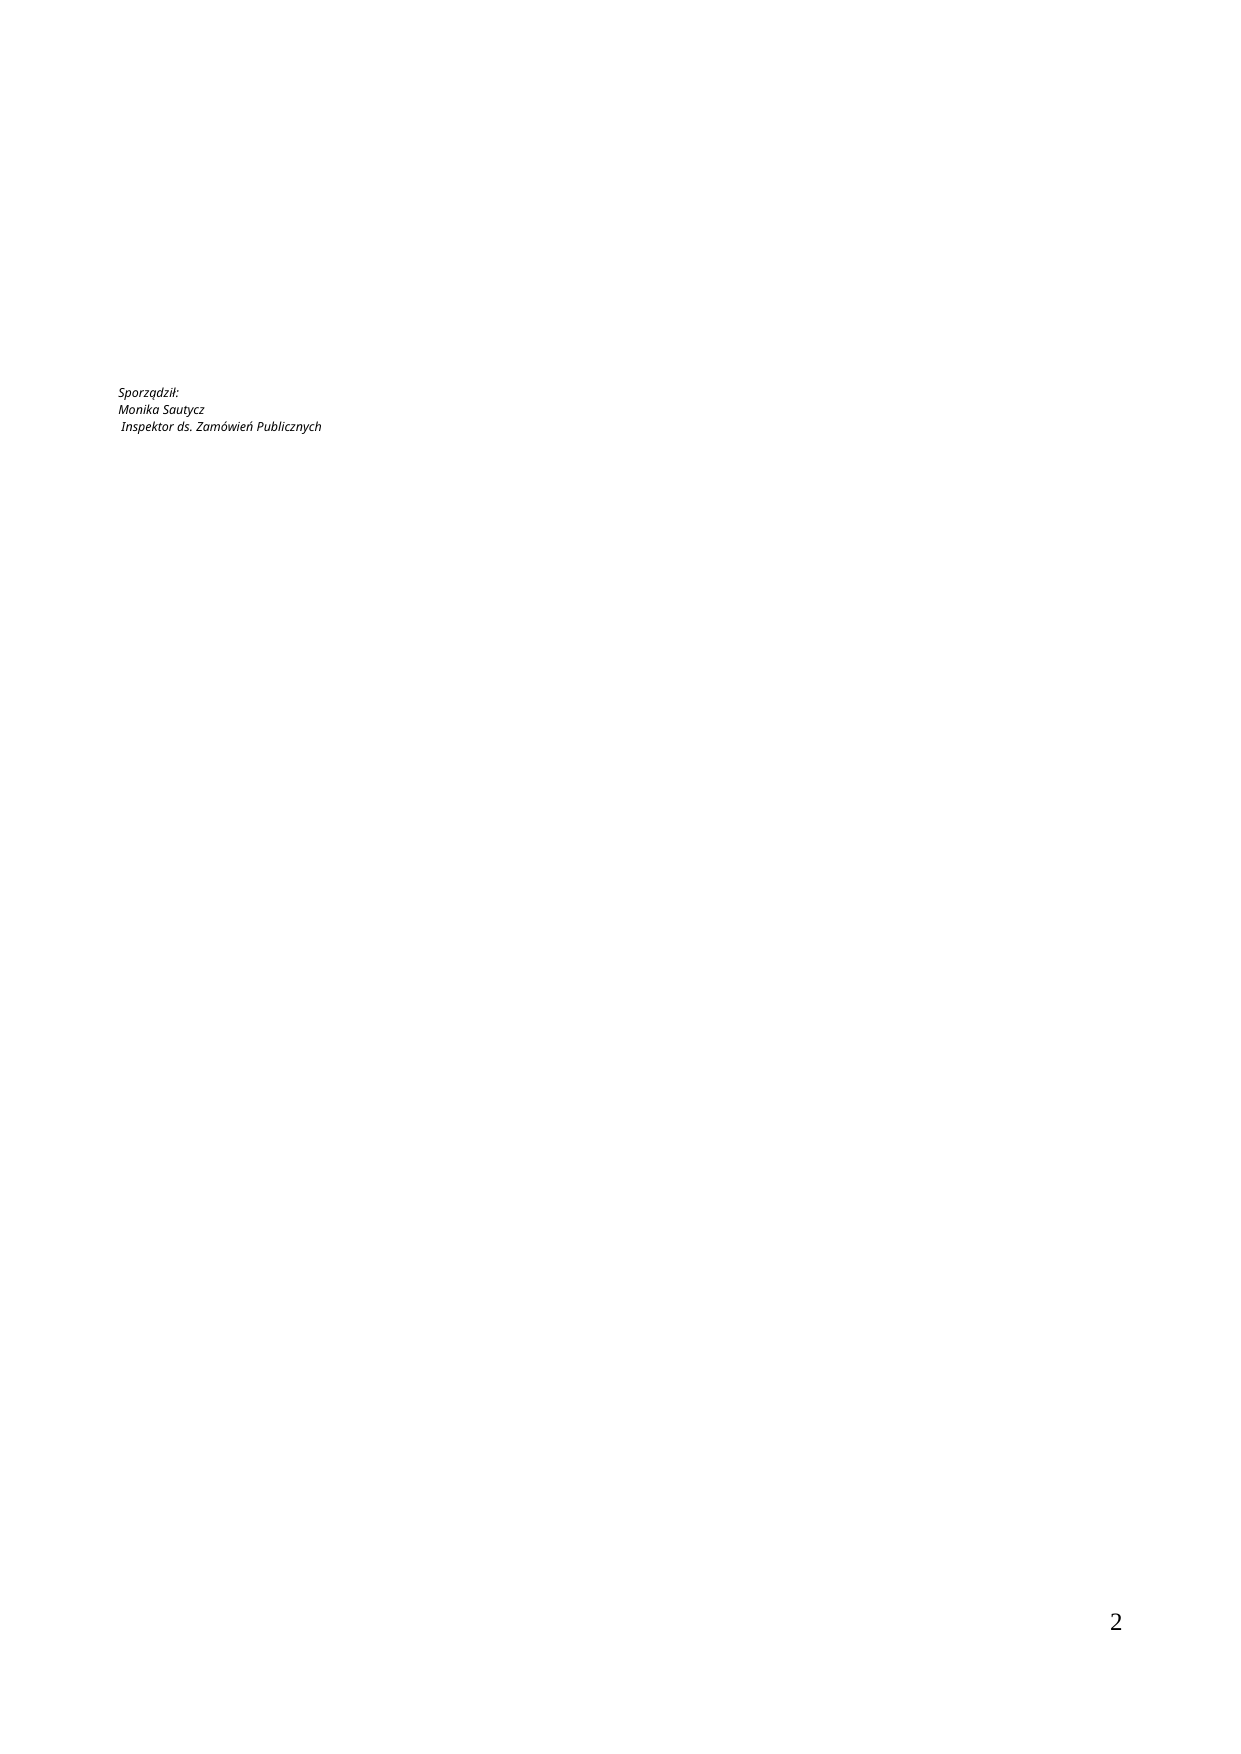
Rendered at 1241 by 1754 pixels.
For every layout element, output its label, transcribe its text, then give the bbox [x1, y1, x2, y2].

text Sporządził: [118, 384, 1122, 401]
text Inspektor ds. Zamówień Publicznych [118, 418, 1122, 435]
text Monika Sautycz [118, 401, 1122, 418]
